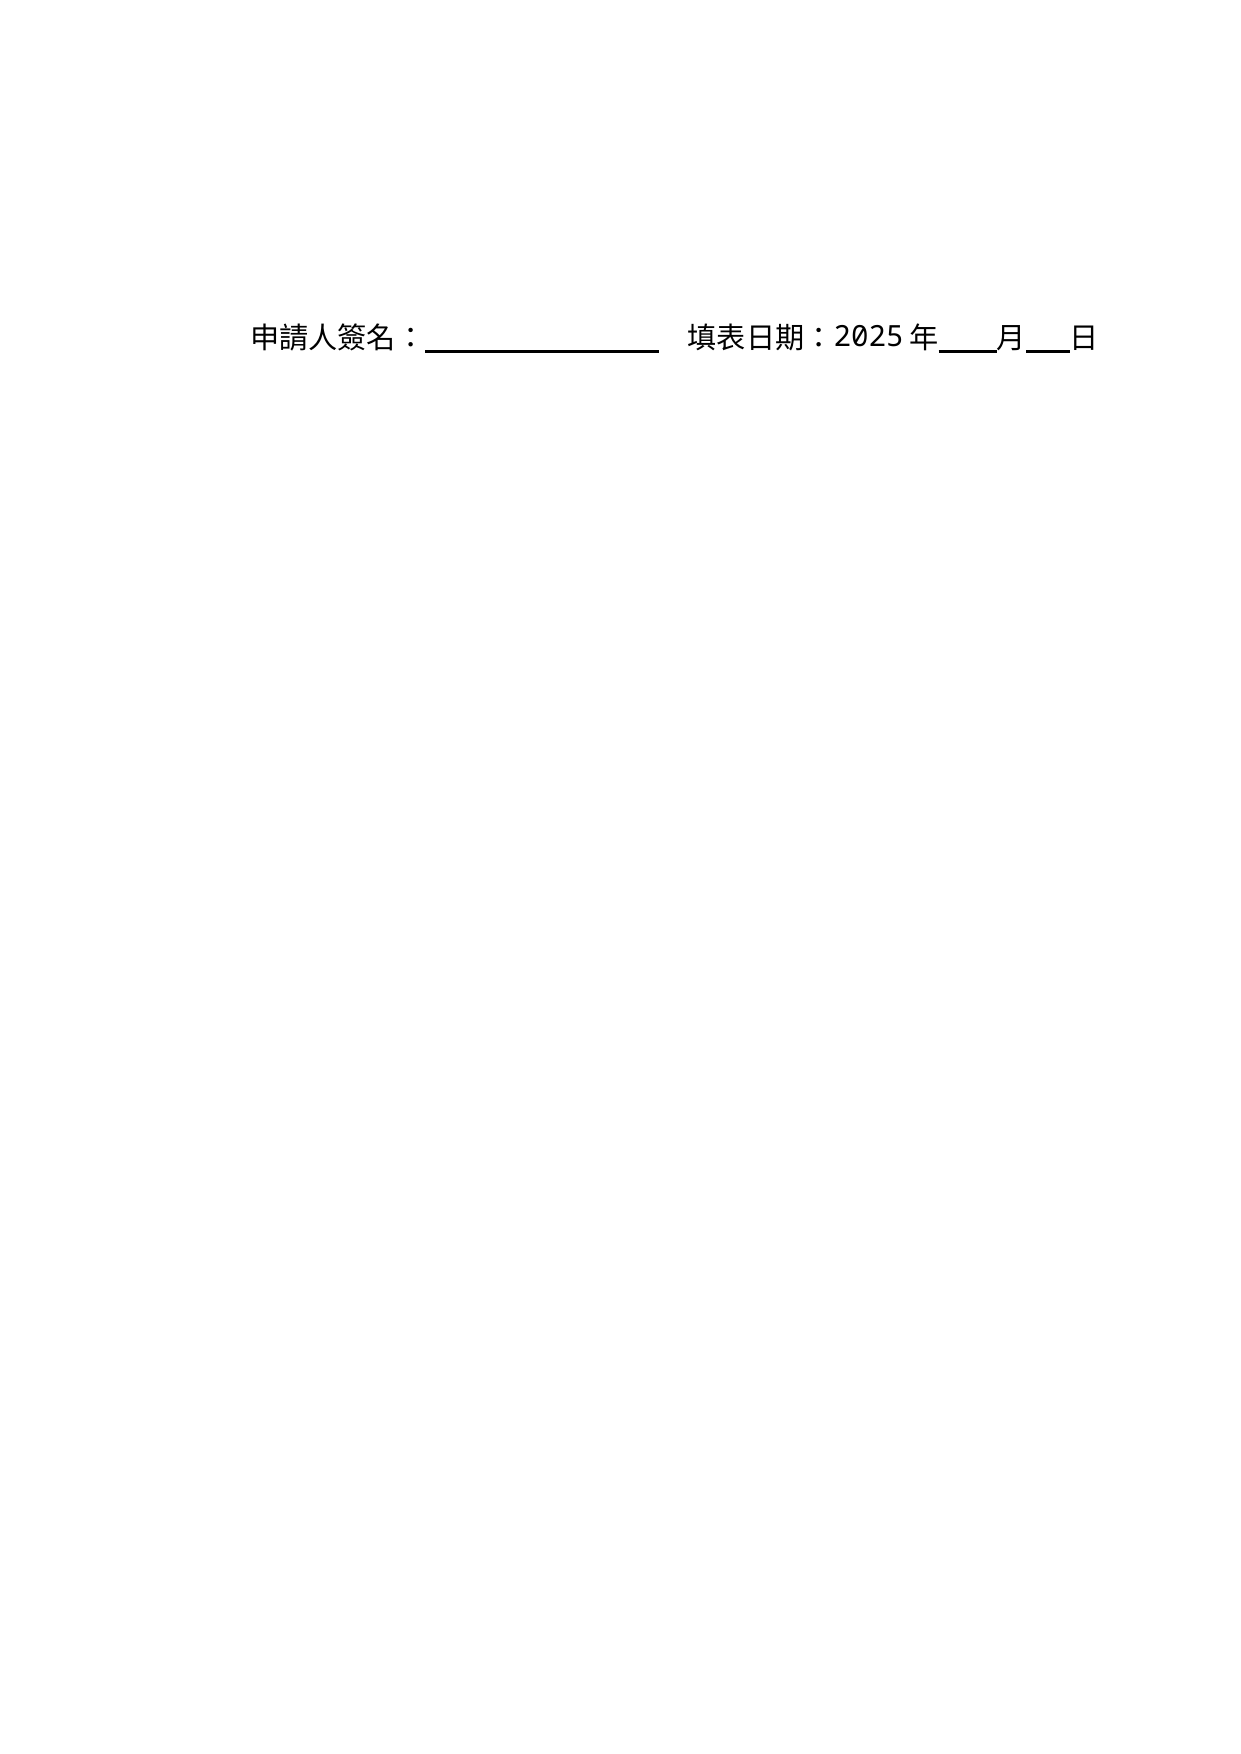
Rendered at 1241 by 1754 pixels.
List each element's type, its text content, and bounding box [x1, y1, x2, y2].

text 申請人簽名： 填表日期：2025年 月 日 [250, 252, 1122, 377]
